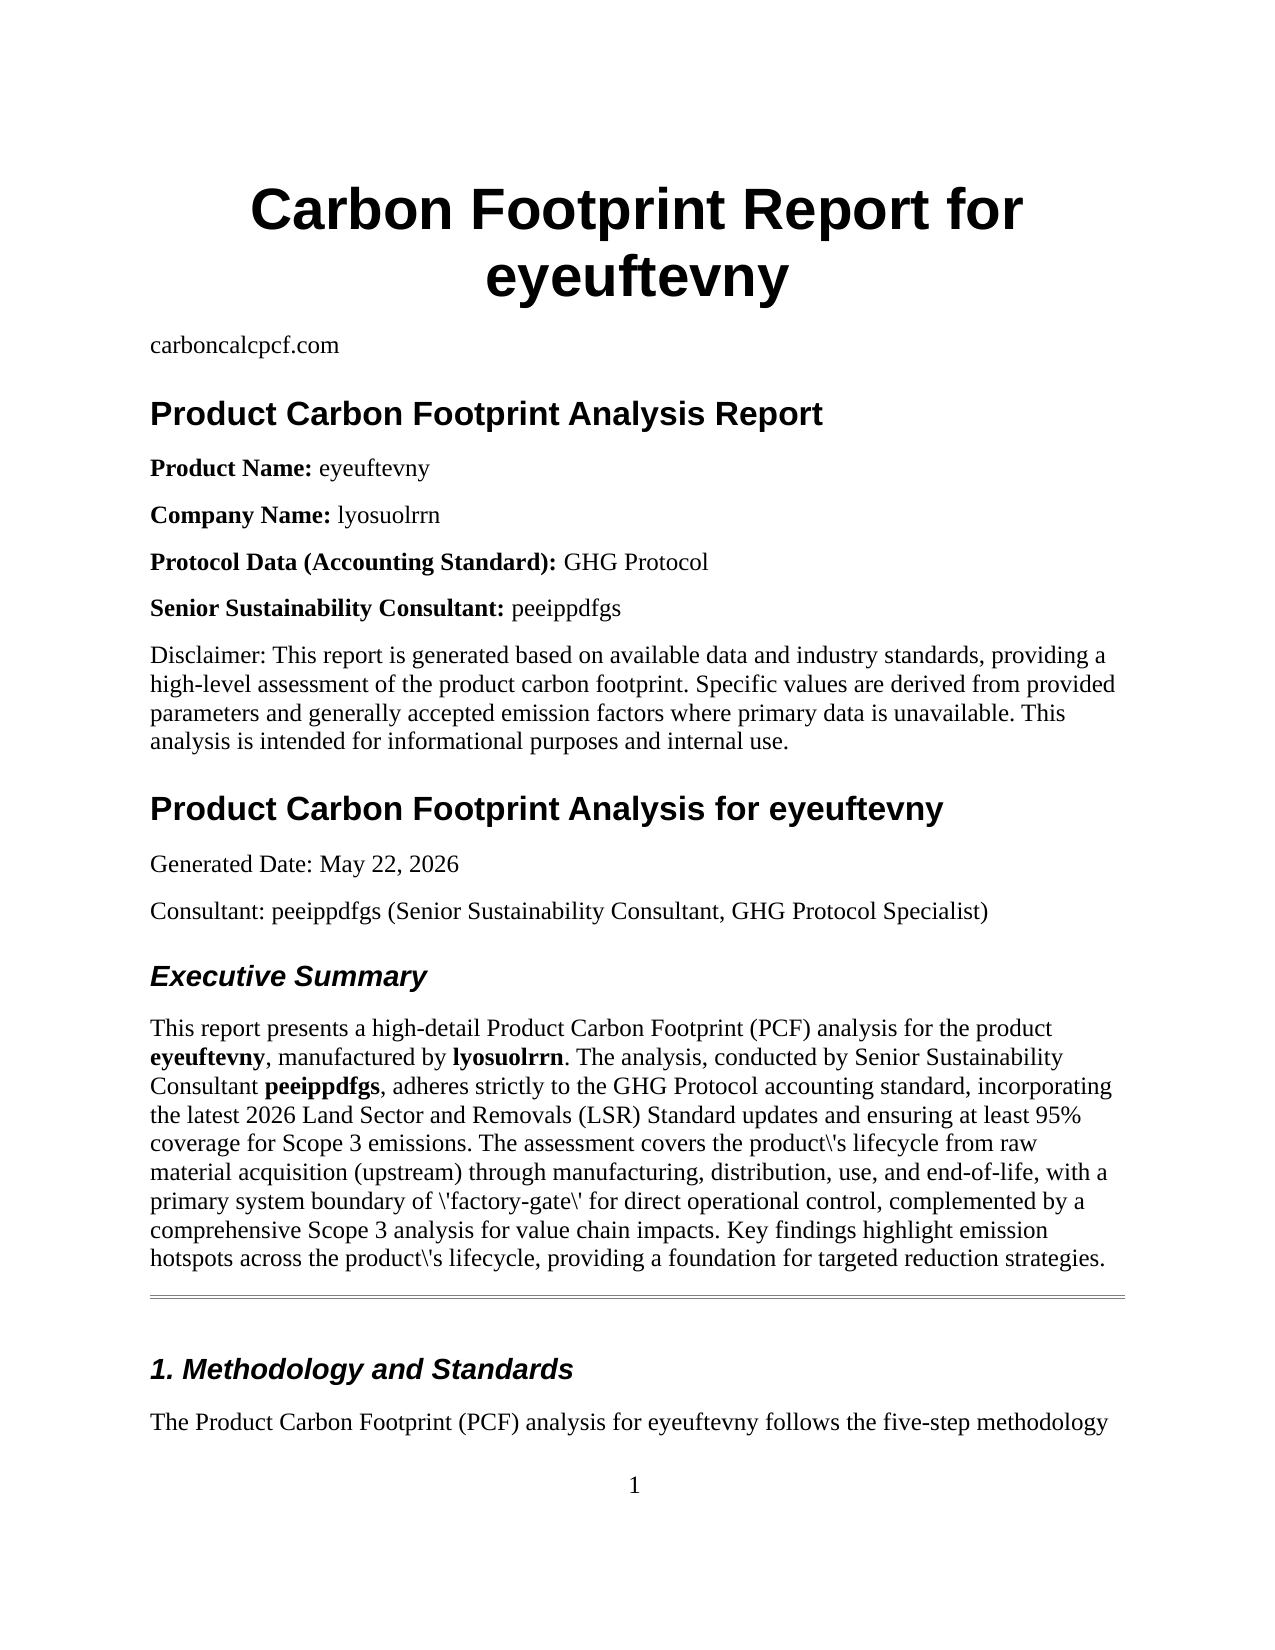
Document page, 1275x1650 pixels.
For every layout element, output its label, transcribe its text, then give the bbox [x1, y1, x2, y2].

text Disclaimer: This report is generated based on available data and industry standards, providing a high-level assessment of the product carbon footprint. Specific values are derived from provided parameters and generally accepted emission factors where primary data is unavailable. This analysis is intended for informational purposes and internal use. [150, 640, 1125, 755]
text Product Name: eyeuftevny [150, 453, 1125, 482]
text Senior Sustainability Consultant: peeippdfgs [150, 593, 1125, 622]
text Generated Date: May 22, 2026 [150, 849, 1125, 878]
text Protocol Data (Accounting Standard): GHG Protocol [150, 547, 1125, 576]
subtitle Product Carbon Footprint Analysis for eyeuftevny [150, 789, 1125, 828]
title Carbon Footprint Report for eyeuftevny [150, 175, 1125, 309]
text Company Name: lyosuolrrn [150, 500, 1125, 529]
subtitle Product Carbon Footprint Analysis Report [150, 393, 1125, 432]
text The Product Carbon Footprint (PCF) analysis for eyeuftevny follows the five-step methodology [150, 1407, 1125, 1436]
subtitle 1. Methodology and Standards [150, 1352, 1125, 1386]
text carboncalcpcf.com [150, 331, 1125, 359]
text Consultant: peeippdfgs (Senior Sustainability Consultant, GHG Protocol Specialist) [150, 896, 1125, 924]
subtitle Executive Summary [150, 958, 1125, 992]
text This report presents a high-detail Product Carbon Footprint (PCF) analysis for the product eyeuftevny, manufactured by lyosuolrrn. The analysis, conducted by Senior Sustainability Consultant peeippdfgs, adheres strictly to the GHG Protocol accounting standard, incorporating the latest 2026 Land Sector and Removals (LSR) Standard updates and ensuring at least 95% coverage for Scope 3 emissions. The assessment covers the product\'s lifecycle from raw material acquisition (upstream) through manufacturing, distribution, use, and end-of-life, with a primary system boundary of \'factory-gate\' for direct operational control, complemented by a comprehensive Scope 3 analysis for value chain impacts. Key findings highlight emission hotspots across the product\'s lifecycle, providing a foundation for targeted reduction strategies. [150, 1013, 1125, 1272]
